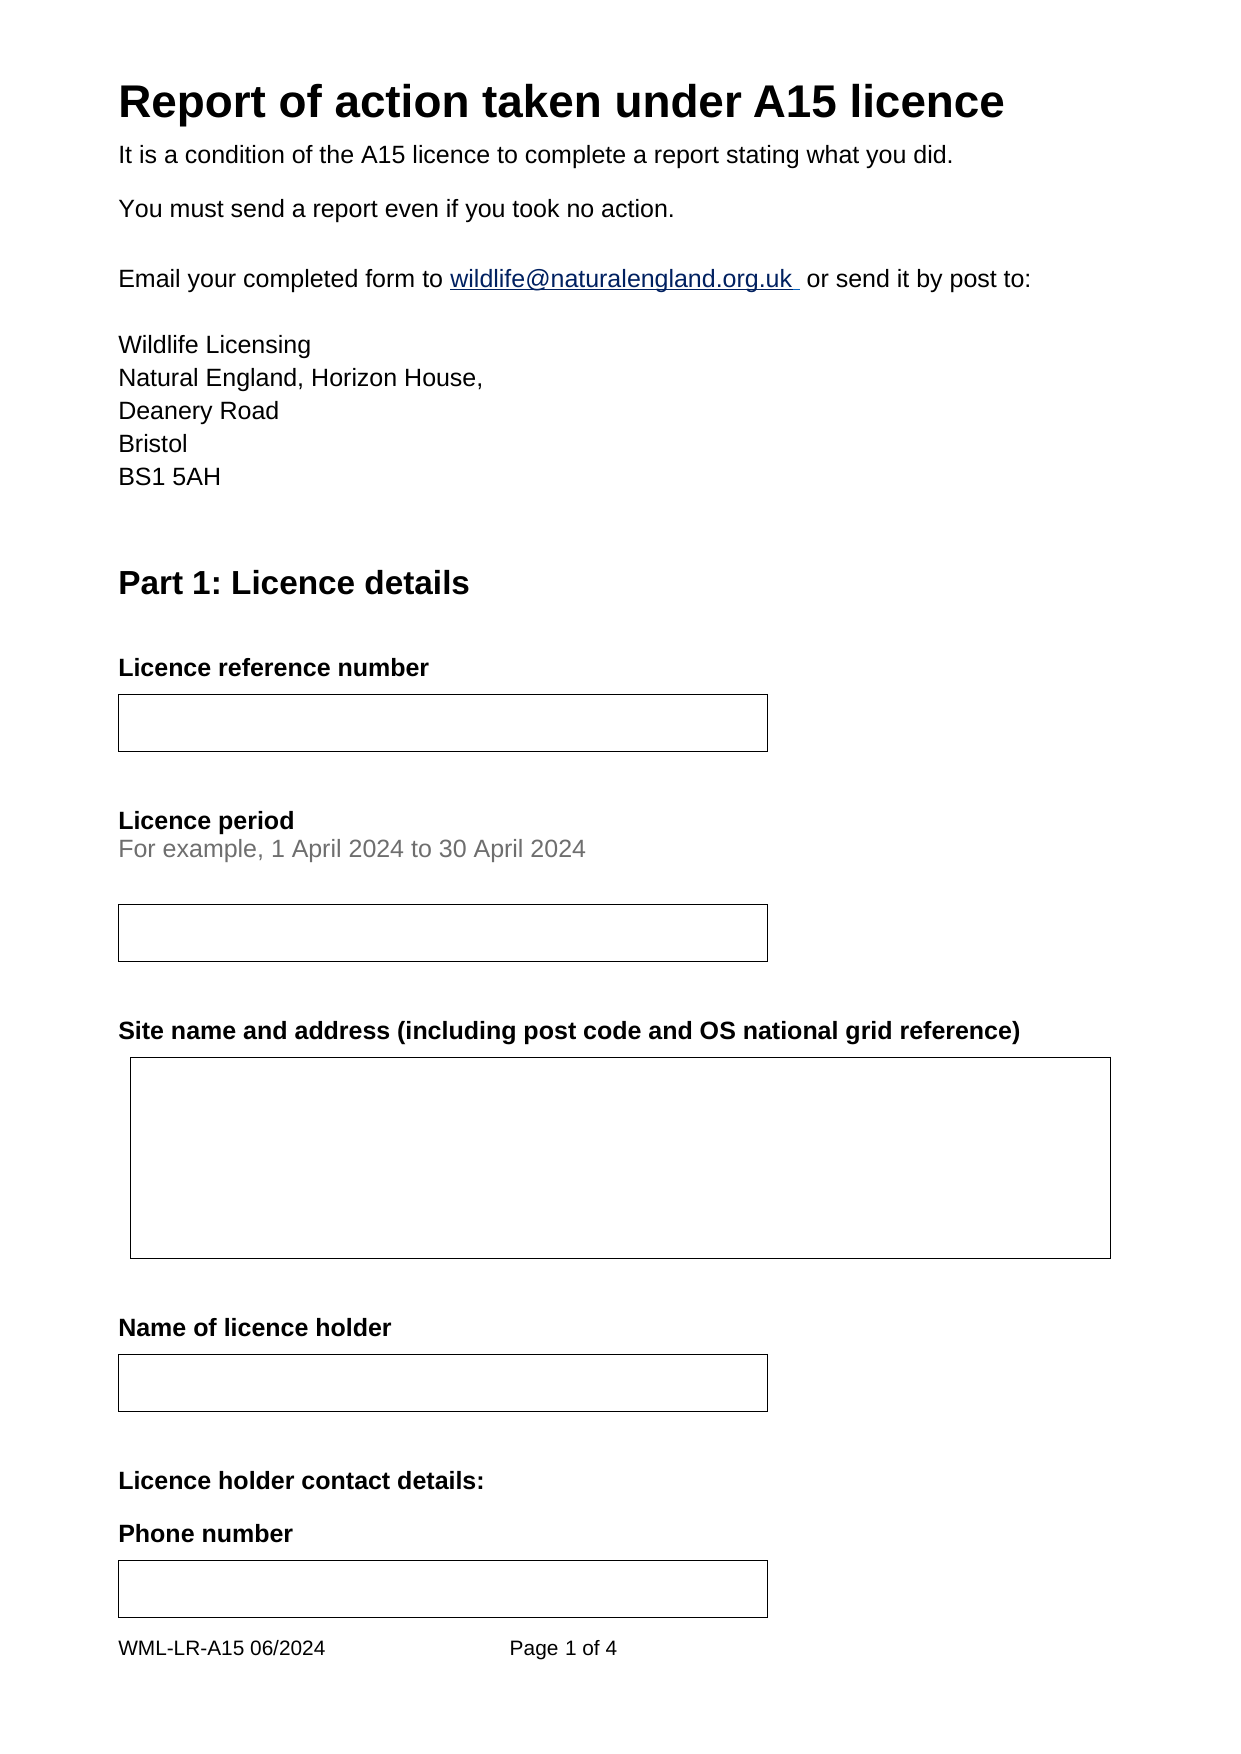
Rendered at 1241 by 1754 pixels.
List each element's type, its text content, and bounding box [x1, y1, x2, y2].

list Deanery Road [118, 396, 1122, 425]
subtitle Phone number [118, 1519, 1122, 1548]
text Email your completed form to wildlife@naturalengland.org.uk or send it by post to: [118, 264, 1122, 293]
subtitle Site name and address (including post code and OS national grid reference) [118, 1016, 1122, 1045]
text It is a condition of the A15 licence to complete a report stating what you did. [118, 140, 1122, 169]
subtitle Licence holder contact details: [118, 1466, 1122, 1494]
subtitle Report of action taken under A15 licence [118, 75, 1122, 128]
text You must send a report even if you took no action. [118, 194, 1122, 223]
list Bristol [118, 429, 1122, 458]
list BS1 5AH [118, 462, 1122, 491]
subtitle Name of licence holder [118, 1313, 1122, 1342]
text For example, 1 April 2024 to 30 April 2024 [118, 834, 1122, 863]
subtitle Licence reference number [118, 653, 1122, 682]
subtitle Licence period [118, 806, 1122, 834]
list Natural England, Horizon House, [118, 363, 1122, 392]
list Wildlife Licensing [118, 330, 1122, 359]
subtitle Part 1: Licence details [118, 558, 1122, 603]
